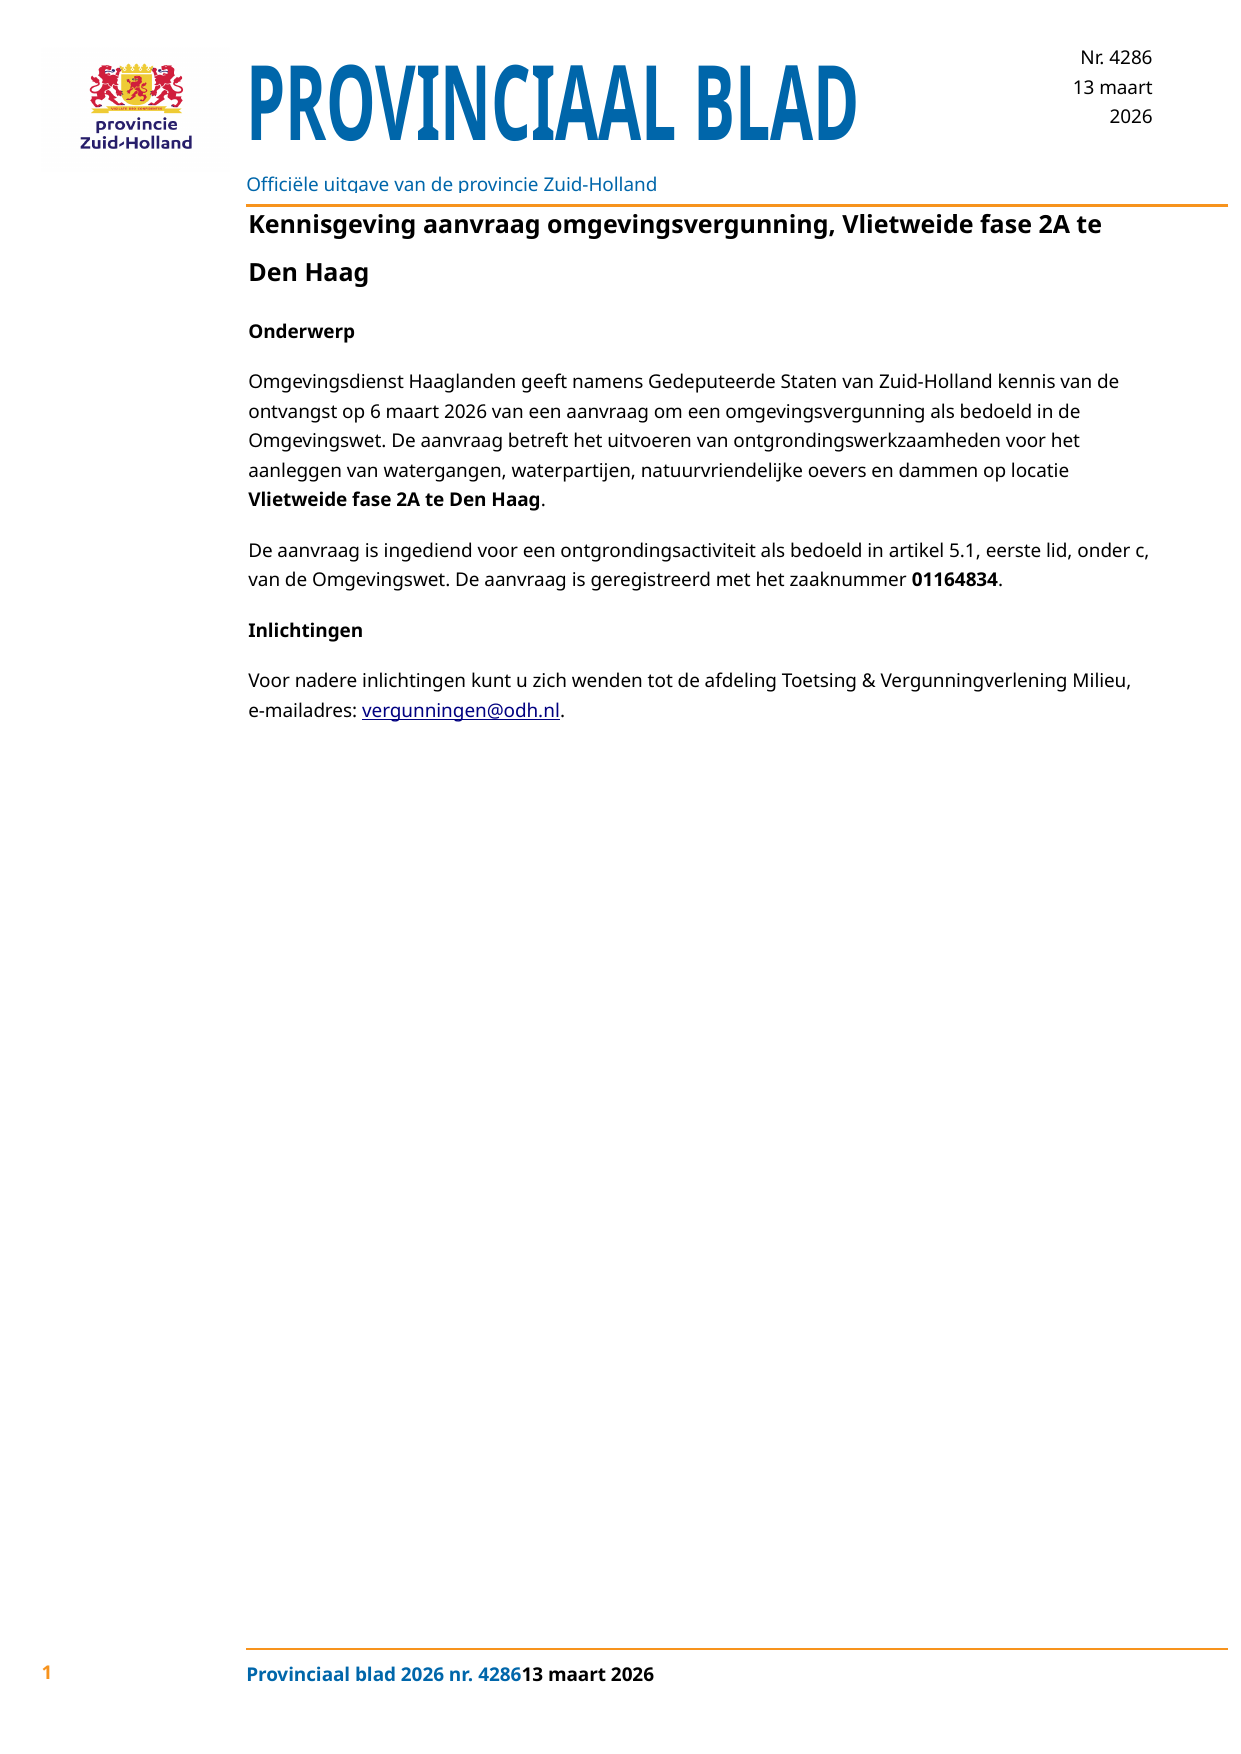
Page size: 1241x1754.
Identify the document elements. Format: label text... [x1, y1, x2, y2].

text Omgevingsdienst Haaglanden geeft namens Gedeputeerde Staten van Zuid-Holland kennis van de ontvangst op 6 maart 2026 van een aanvraag om een omgevingsvergunning als bedoeld in de Omgevingswet. De aanvraag betreft het uitvoeren van ontgrondingswerkzaamheden voor het aanleggen van watergangen, waterpartijen, natuurvriendelijke oevers en dammen op locatie Vlietweide fase 2A te Den Haag. [248, 368, 1152, 512]
text De aanvraag is ingediend voor een ontgrondingsactiviteit als bedoeld in artikel 5.1, eerste lid, onder c, van de Omgevingswet. De aanvraag is geregistreerd met het zaaknummer 01164834. [248, 537, 1152, 592]
text Voor nadere inlichtingen kunt u zich wenden tot de afdeling Toetsing & Vergunningverlening Milieu, e-mailadres: vergunningen@odh.nl. [248, 667, 1152, 723]
picture [41, 47, 231, 172]
text Inlichtingen [248, 617, 1152, 643]
text Kennisgeving aanvraag omgevingsvergunning, Vlietweide fase 2A te Den Haag [248, 207, 1152, 288]
text Onderwerp [248, 318, 1152, 344]
